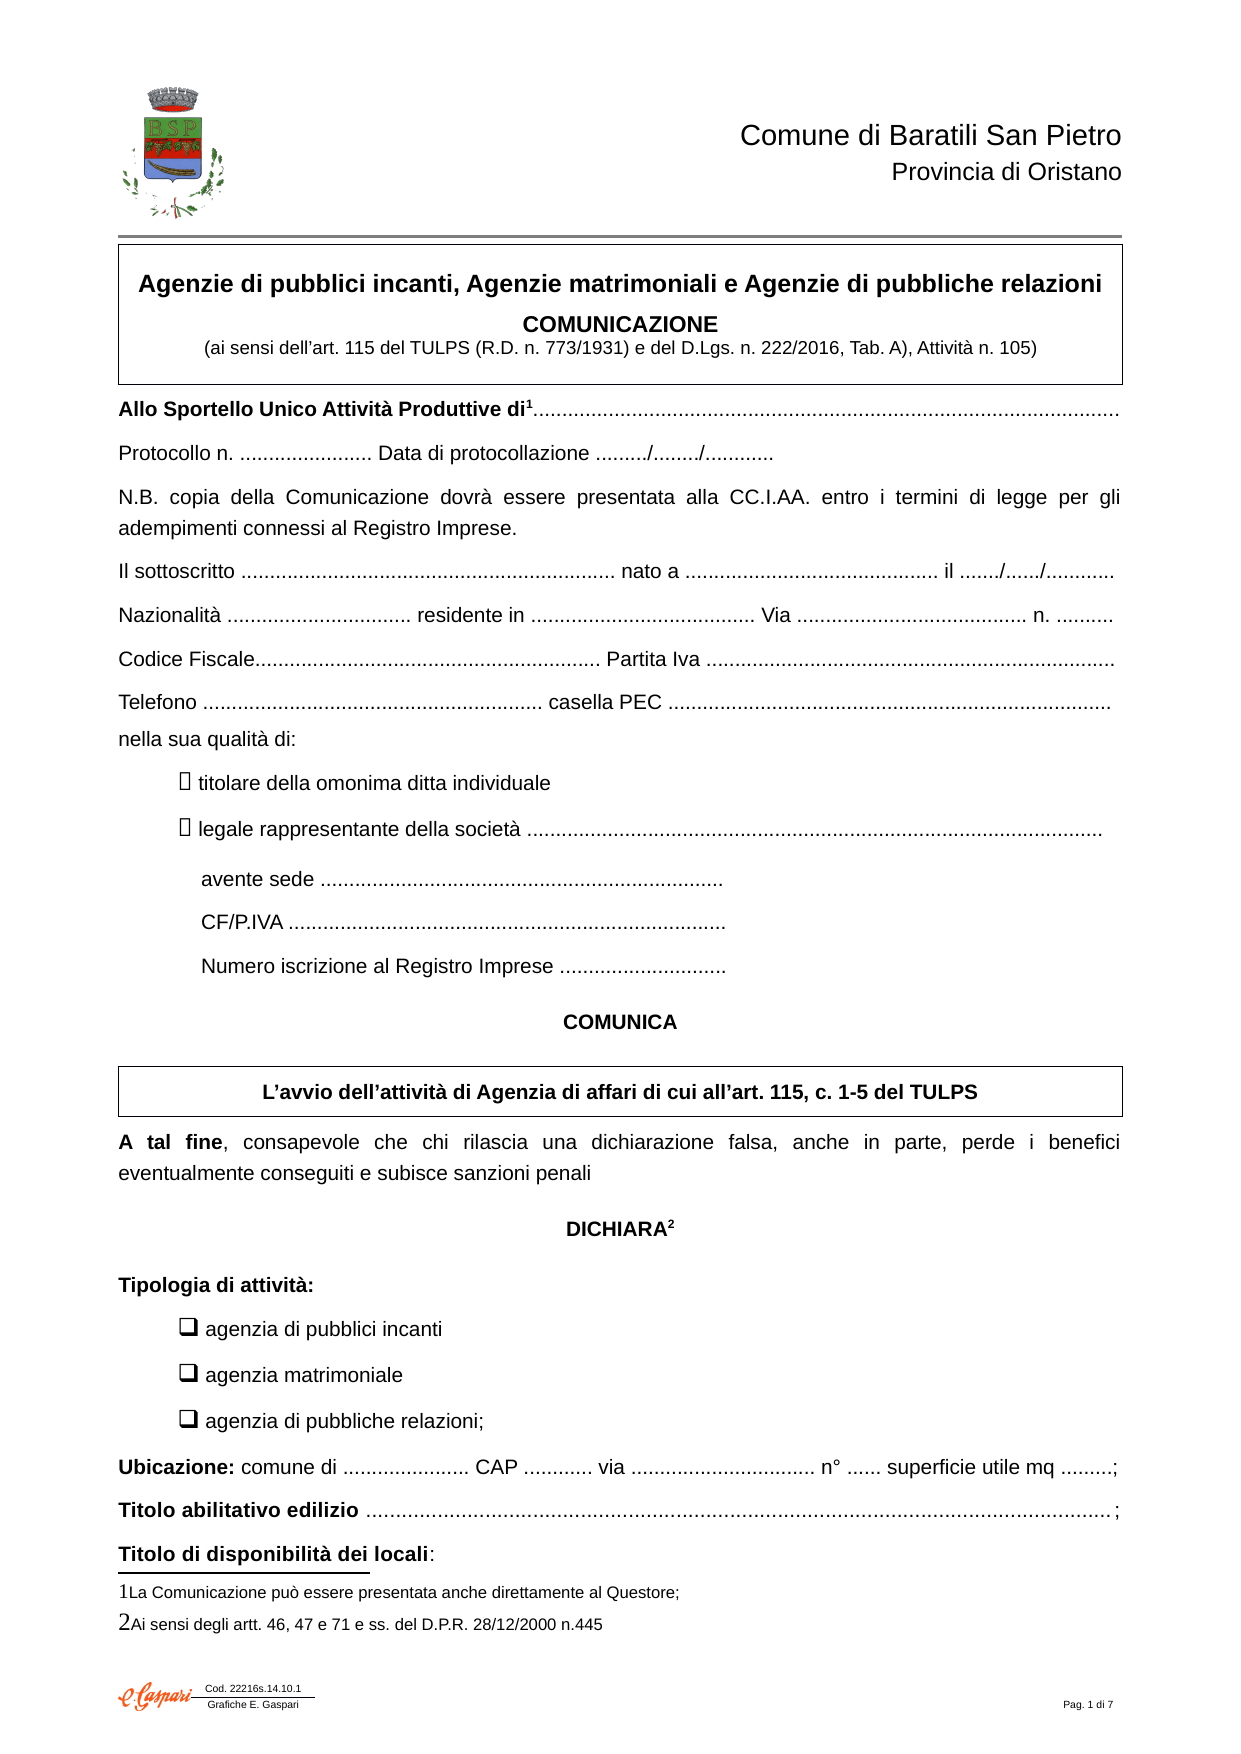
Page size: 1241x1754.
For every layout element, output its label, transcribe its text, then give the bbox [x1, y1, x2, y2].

picture [122, 152, 224, 157]
text CF/P.IVA ............................................................................ [201, 910, 1122, 934]
text Il sottoscritto ................................................................. nato a ............................................ il ......./....../............ [118, 559, 1122, 583]
text  legale rappresentante della società .................................................................................................... [177, 810, 1122, 844]
text Telefono ........................................................... casella PEC ............................................................................. [118, 690, 1122, 714]
text A tal fine, consapevole che chi rilascia una dichiarazione falsa, anche in parte, perde i benefici eventualmente conseguiti e subisce sanzioni penali [118, 1129, 1122, 1185]
text COMUNICA [118, 1010, 1122, 1034]
text avente sede ...................................................................... [201, 866, 1122, 890]
text Protocollo n. ....................... Data di protocollazione ........./......../............ [118, 441, 1122, 465]
text  titolare della omonima ditta individuale [177, 763, 1122, 797]
text Numero iscrizione al Registro Imprese ............................. [201, 954, 1122, 978]
text N.B. copia della Comunicazione dovrà essere presentata alla CC.I.AA. entro i termini di legge per gli adempimenti connessi al Registro Imprese. [118, 484, 1122, 539]
text Allo Sportello Unico Attività Produttive di [118, 397, 1122, 421]
text Ubicazione: comune di ...................... CAP ............ via ................................ n° ...... superficie utile mq .........; [118, 1454, 1122, 1478]
text DICHIARA [118, 1217, 1122, 1241]
text Provincia di Oristano [118, 157, 1122, 185]
text Ai sensi degli artt. 46, 47 e 71 e ss. del D.P.R. 28/12/2000 n.445 [118, 1607, 1122, 1636]
text  agenzia di pubblici incanti [177, 1317, 1122, 1342]
text La Comunicazione può essere presentata anche direttamente al Questore; [118, 1579, 1122, 1603]
picture [118, 1682, 192, 1711]
picture [122, 87, 224, 118]
text nella sua qualità di: [118, 727, 1122, 751]
text Codice Fiscale............................................................ Partita Iva ....................................................................... [118, 647, 1122, 671]
text  agenzia di pubbliche relazioni; [177, 1408, 1122, 1433]
text Titolo abilitativo edilizio .............................................................................................................................; [118, 1498, 1122, 1522]
text Titolo di disponibilità dei locali: [118, 1542, 1122, 1566]
table_header L’avvio dell’attività di Agenzia di affari di cui all’art. 115, c. 1-5 del TULPS [119, 1067, 1122, 1116]
table_header Agenzie di pubblici incanti, Agenzie matrimoniali e Agenzie di pubbliche relazioni COMUNICAZIONE (ai sensi dell’art. 115 del TULPS (R.D. n. 773/1931) e del D.Lgs. n. 222/2016, Tab. A), Attività n. 105) [119, 245, 1122, 384]
text Nazionalità ................................ residente in ....................................... Via ........................................ n. .......... [118, 603, 1122, 627]
text Comune di Baratili San Pietro [118, 118, 1122, 152]
text  agenzia matrimoniale [177, 1363, 1122, 1388]
text Tipologia di attività: [118, 1273, 1122, 1297]
picture [122, 185, 224, 219]
